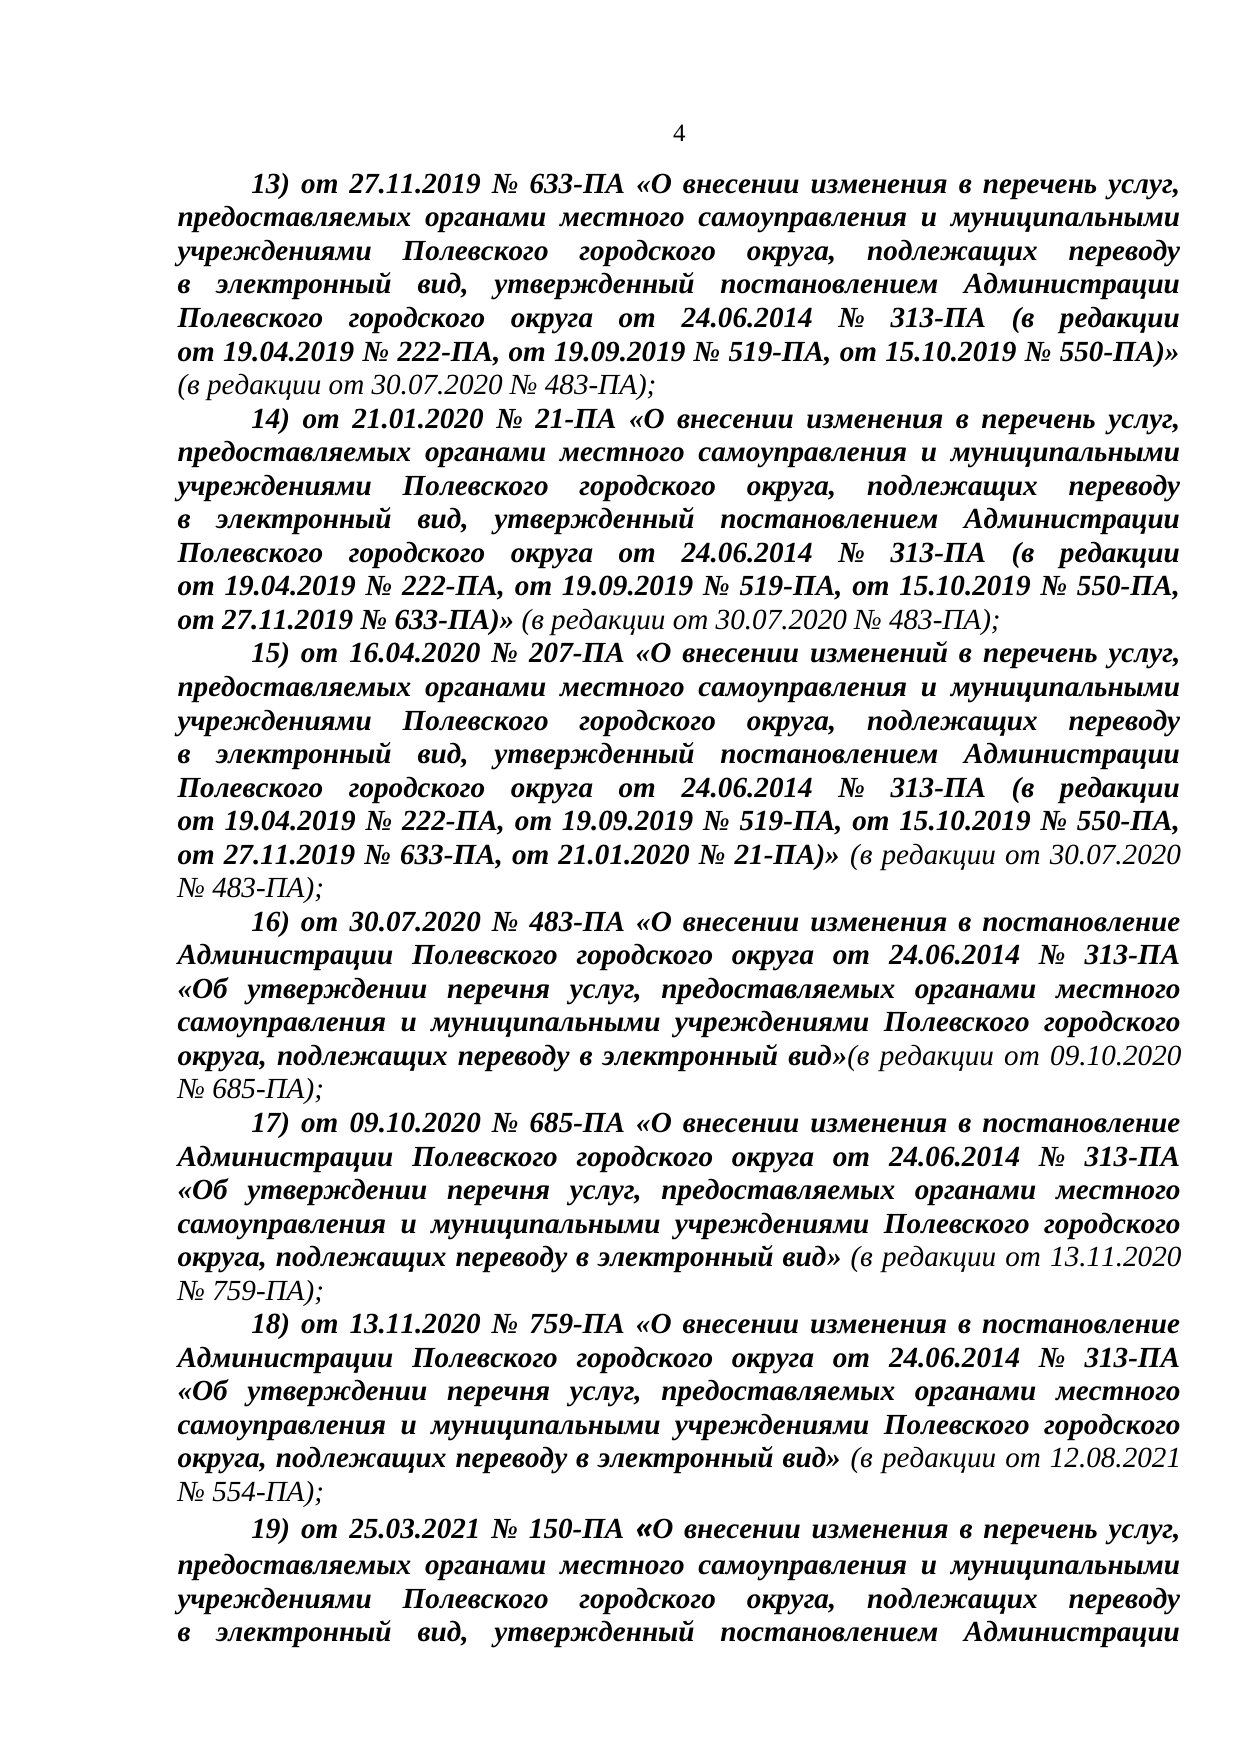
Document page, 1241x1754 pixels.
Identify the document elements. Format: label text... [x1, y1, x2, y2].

text 17) от 09.10.2020 № 685-ПА «О внесении изменения в постановление Администрации Полевского городского округа от 24.06.2014 № 313-ПА «Об утверждении перечня услуг, предоставляемых органами местного самоуправления и муниципальными учреждениями Полевского городского округа, подлежащих переводу в электронный вид» (в редакции от 13.11.2020 № 759-ПА); [177, 1105, 1181, 1306]
text 15) от 16.04.2020 № 207-ПА «О внесении изменений в перечень услуг, предоставляемых органами местного самоуправления и муниципальными учреждениями Полевского городского округа, подлежащих переводу в электронный вид, утвержденный постановлением Администрации Полевского городского округа от 24.06.2014 № 313-ПА (в редакции от 19.04.2019 № 222-ПА, от 19.09.2019 № 519-ПА, от 15.10.2019 № 550-ПА, от 27.11.2019 № 633-ПА, от 21.01.2020 № 21-ПА)» (в редакции от 30.07.2020 № 483-ПА); [177, 636, 1181, 904]
text 16) от 30.07.2020 № 483-ПА «О внесении изменения в постановление Администрации Полевского городского округа от 24.06.2014 № 313-ПА «Об утверждении перечня услуг, предоставляемых органами местного самоуправления и муниципальными учреждениями Полевского городского округа, подлежащих переводу в электронный вид»(в редакции от 09.10.2020 № 685-ПА); [177, 904, 1181, 1105]
text 13) от 27.11.2019 № 633-ПА «О внесении изменения в перечень услуг, предоставляемых органами местного самоуправления и муниципальными учреждениями Полевского городского округа, подлежащих переводу в электронный вид, утвержденный постановлением Администрации Полевского городского округа от 24.06.2014 № 313-ПА (в редакции от 19.04.2019 № 222-ПА, от 19.09.2019 № 519-ПА, от 15.10.2019 № 550-ПА)» (в редакции от 30.07.2020 № 483-ПА); [177, 166, 1181, 401]
text 19) от 25.03.2021 № 150-ПА «О внесении изменения в перечень услуг, предоставляемых органами местного самоуправления и муниципальными учреждениями Полевского городского округа, подлежащих переводу в электронный вид, утвержденный постановлением Администрации [177, 1508, 1181, 1648]
text 14) от 21.01.2020 № 21-ПА «О внесении изменения в перечень услуг, предоставляемых органами местного самоуправления и муниципальными учреждениями Полевского городского округа, подлежащих переводу в электронный вид, утвержденный постановлением Администрации Полевского городского округа от 24.06.2014 № 313-ПА (в редакции от 19.04.2019 № 222-ПА, от 19.09.2019 № 519-ПА, от 15.10.2019 № 550-ПА, от 27.11.2019 № 633-ПА)» (в редакции от 30.07.2020 № 483-ПА); [177, 401, 1181, 636]
text 18) от 13.11.2020 № 759-ПА «О внесении изменения в постановление Администрации Полевского городского округа от 24.06.2014 № 313-ПА «Об утверждении перечня услуг, предоставляемых органами местного самоуправления и муниципальными учреждениями Полевского городского округа, подлежащих переводу в электронный вид» (в редакции от 12.08.2021 № 554-ПА); [177, 1306, 1181, 1508]
